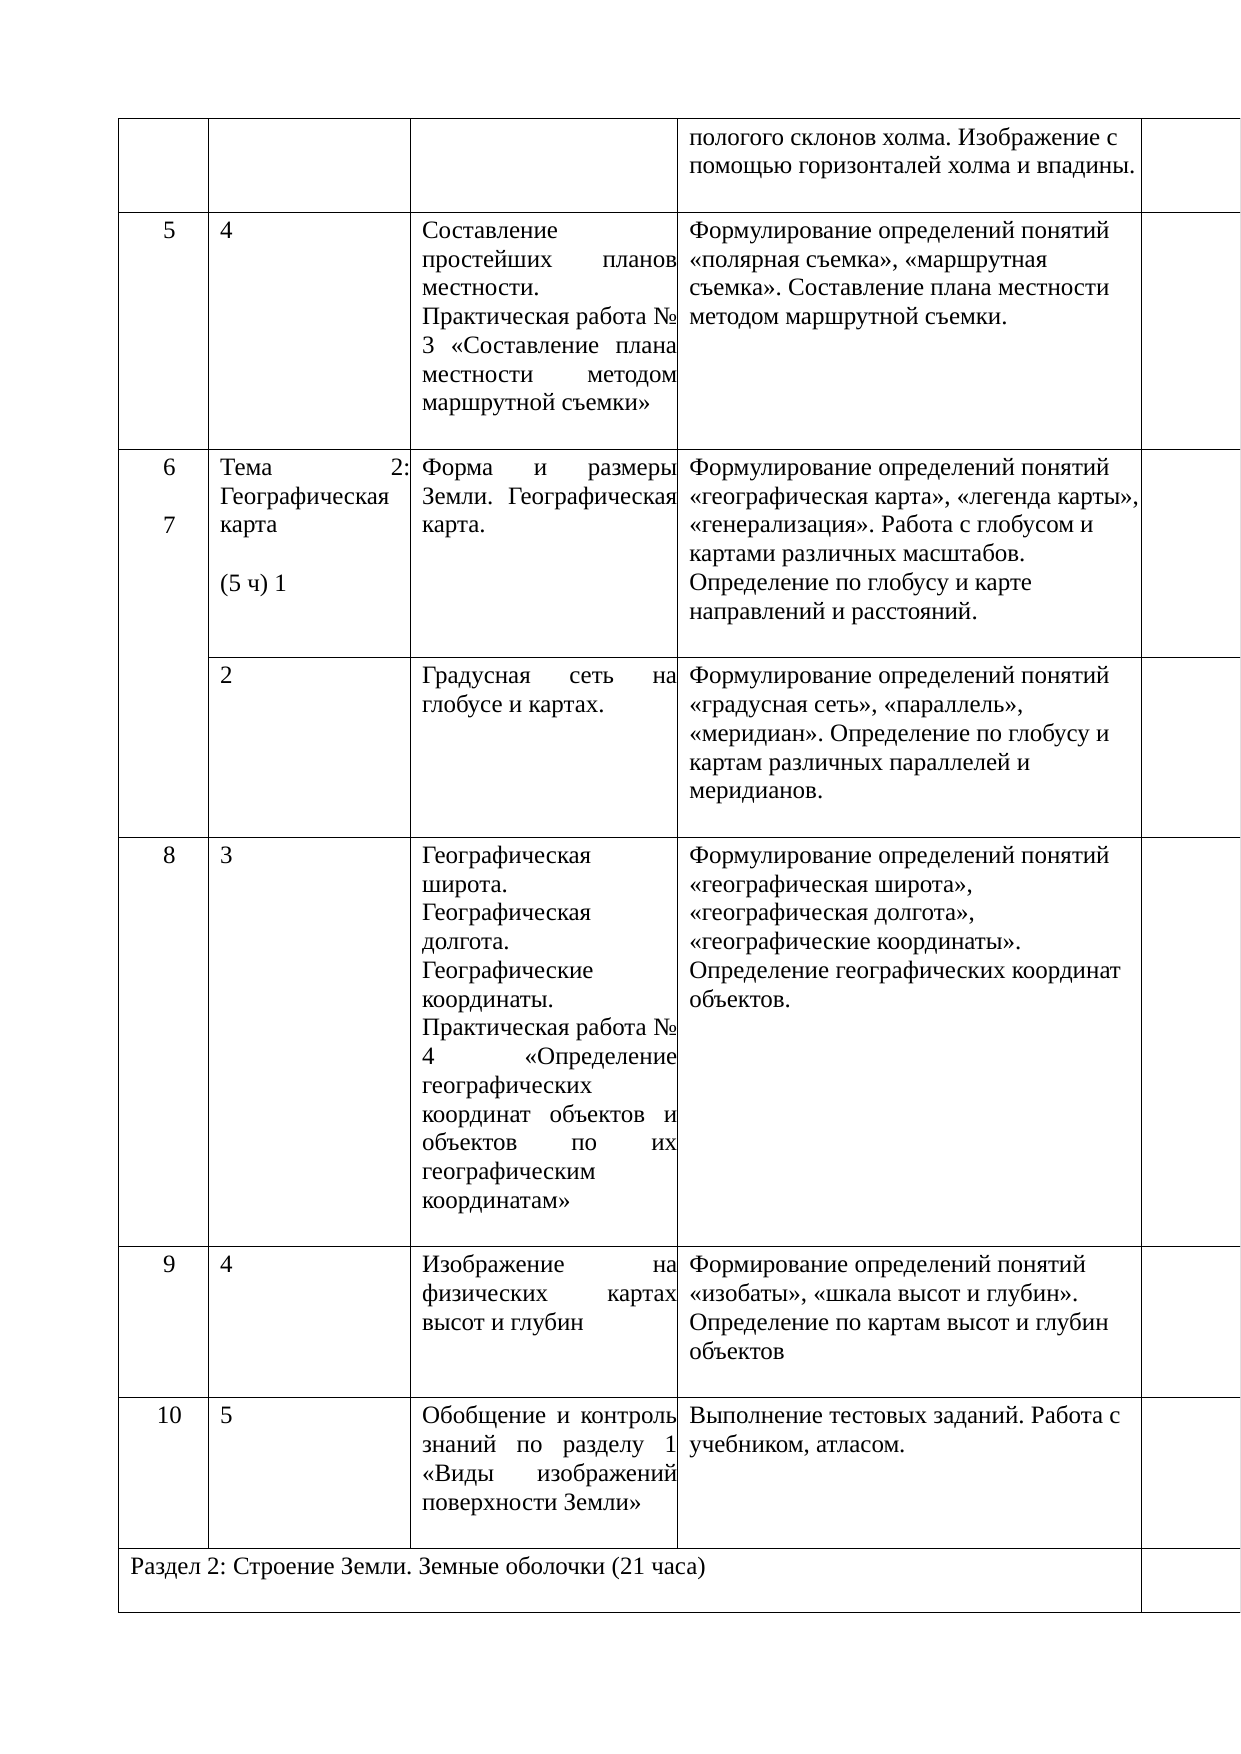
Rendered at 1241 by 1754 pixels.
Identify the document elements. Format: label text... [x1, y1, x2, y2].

table_cell Формулирование определений понятий «полярная съемка», «маршрутная съемка». Составление плана местности методом маршрутной съемки. [678, 213, 1141, 448]
table_cell Тема 2: Географическая карта (5 ч) 1 [209, 450, 410, 657]
table_cell [1142, 213, 1240, 448]
table_cell 2 [209, 658, 410, 836]
table_cell Формулирование определений понятий «географическая широта», «географическая долгота», «географические координаты». Определение географических координат объектов. [678, 838, 1141, 1246]
table_cell Обобщение и контроль знаний по разделу 1 «Виды изображений поверхности Земли» [411, 1398, 677, 1548]
table_cell Формулирование определений понятий «градусная сеть», «параллель», «меридиан». Определение по глобусу и картам различных параллелей и меридианов. [678, 658, 1141, 836]
table_cell [1142, 450, 1240, 657]
table_cell 10 [119, 1398, 208, 1548]
table_cell 5 [209, 1398, 410, 1548]
table_cell [1142, 1549, 1240, 1612]
table_cell Формулирование определений понятий «географическая карта», «легенда карты», «генерализация». Работа с глобусом и картами различных масштабов. Определение по глобусу и карте направлений и расстояний. [678, 450, 1141, 657]
table_cell [1142, 119, 1240, 211]
table_cell [1142, 838, 1240, 1246]
table_cell [119, 119, 208, 211]
table_cell 5 [119, 213, 208, 448]
table_cell Формирование определений понятий «изобаты», «шкала высот и глубин». Определение по картам высот и глубин объектов [678, 1247, 1141, 1397]
table_cell Раздел 2: Строение Земли. Земные оболочки (21 часа) [119, 1549, 1141, 1612]
table_cell Выполнение тестовых заданий. Работа с учебником, атласом. [678, 1398, 1141, 1548]
table_cell 9 [119, 1247, 208, 1397]
table_cell [1142, 1398, 1240, 1548]
table_cell 8 [119, 838, 208, 1246]
table_cell Форма и размеры Земли. Географическая карта. [411, 450, 677, 657]
table_cell [1142, 658, 1240, 836]
table_cell Составление простейших планов местности. Практическая работа № 3 «Составление плана местности методом маршрутной съемки» [411, 213, 677, 448]
table_cell [1142, 1247, 1240, 1397]
table_cell 6 7 [119, 450, 208, 836]
table_cell Изображение на физических картах высот и глубин [411, 1247, 677, 1397]
table_cell [209, 119, 410, 211]
table_cell Градусная сеть на глобусе и картах. [411, 658, 677, 836]
table_cell 4 [209, 213, 410, 448]
table_cell пологого склонов холма. Изображение с помощью горизонталей холма и впадины. [678, 119, 1141, 211]
table_cell [411, 119, 677, 211]
table_cell 3 [209, 838, 410, 1246]
table_cell Географическая широта. Географическая долгота. Географические координаты. Практическая работа № 4 «Определение географических координат объектов и объектов по их географическим координатам» [411, 838, 677, 1246]
table_cell 4 [209, 1247, 410, 1397]
